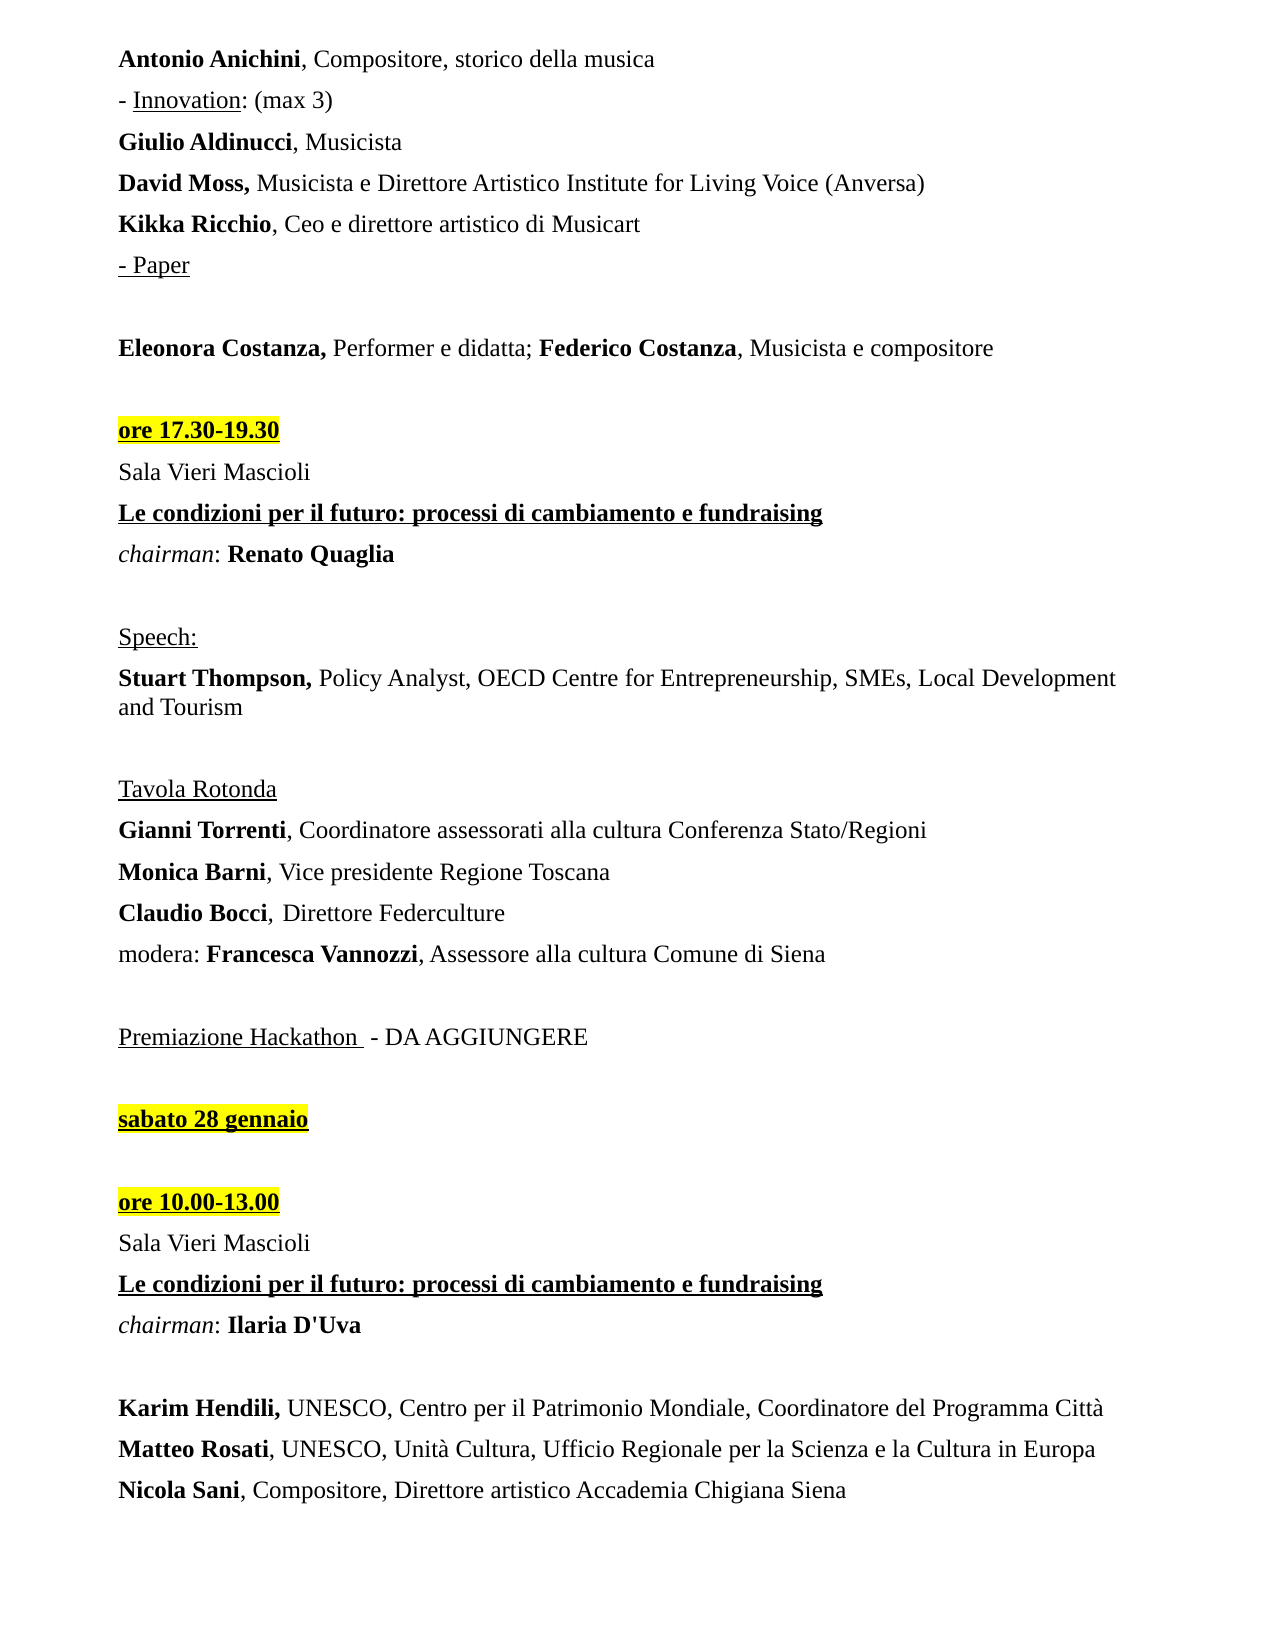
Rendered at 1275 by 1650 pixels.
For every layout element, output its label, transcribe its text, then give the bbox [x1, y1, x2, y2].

text David Moss, Musicista e Direttore Artistico Institute for Living Voice (Anversa) [118, 168, 1157, 197]
text Speech: [118, 622, 1157, 651]
text Claudio Bocci, Direttore Federculture [118, 898, 1157, 927]
text Kikka Ricchio, Ceo e direttore artistico di Musicart [118, 209, 1157, 238]
text ore 17.30-19.30 [118, 416, 1157, 444]
text Antonio Anichini, Compositore, storico della musica [118, 44, 1157, 73]
text Eleonora Costanza, Performer e didatta; Federico Costanza, Musicista e compositore [118, 333, 1157, 362]
text Tavola Rotonda [118, 774, 1157, 803]
text Monica Barni, Vice presidente Regione Toscana [118, 857, 1157, 886]
text chairman: Renato Quaglia [118, 539, 1157, 568]
text Sala Vieri Mascioli [118, 457, 1157, 486]
text Karim Hendili, UNESCO, Centro per il Patrimonio Mondiale, Coordinatore del Programma Città [118, 1393, 1157, 1422]
text chairman: Ilaria D'Uva [118, 1311, 1157, 1339]
text Matteo Rosati, UNESCO, Unità Cultura, Ufficio Regionale per la Scienza e la Cultura in Europa [118, 1434, 1157, 1463]
text Sala Vieri Mascioli [118, 1228, 1157, 1257]
text Premiazione Hackathon - DA AGGIUNGERE [118, 1022, 1157, 1051]
text ore 10.00-13.00 [118, 1187, 1157, 1216]
text modera: Francesca Vannozzi, Assessore alla cultura Comune di Siena [118, 939, 1157, 968]
text Le condizioni per il futuro: processi di cambiamento e fundraising [118, 498, 1157, 527]
text - Innovation: (max 3) [118, 86, 1157, 114]
text Nicola Sani, Compositore, Direttore artistico Accademia Chigiana Siena [118, 1476, 1157, 1504]
text - Paper [118, 251, 1157, 279]
text Stuart Thompson, Policy Analyst, OECD Centre for Entrepreneurship, SMEs, Local Development and Tourism [118, 663, 1157, 721]
text Gianni Torrenti, Coordinatore assessorati alla cultura Conferenza Stato/Regioni [118, 816, 1157, 844]
text sabato 28 gennaio [118, 1104, 1157, 1133]
text Giulio Aldinucci, Musicista [118, 127, 1157, 156]
text Le condizioni per il futuro: processi di cambiamento e fundraising [118, 1269, 1157, 1298]
